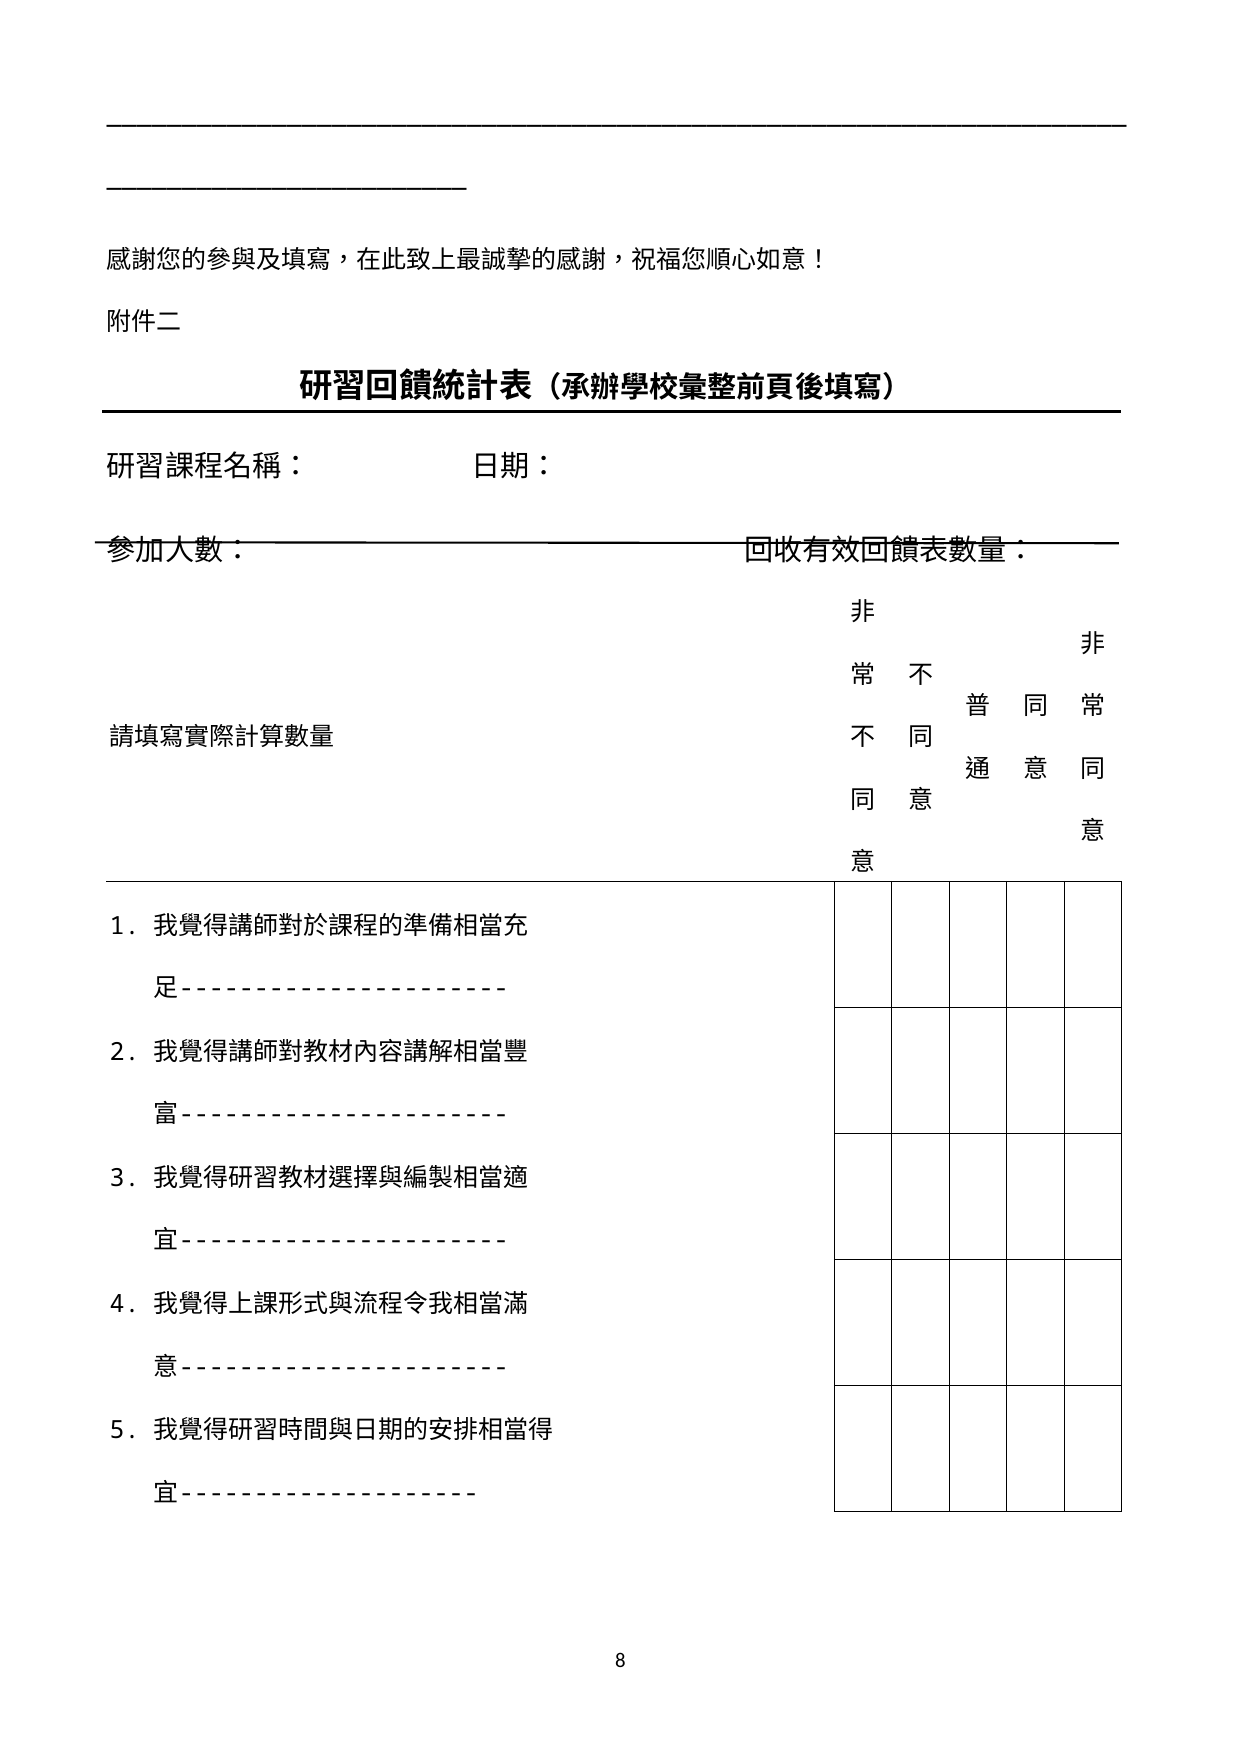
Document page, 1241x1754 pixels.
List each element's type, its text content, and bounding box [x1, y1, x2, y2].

table_cell 我覺得講師對於課程的準備相當充足---------------------- [106, 882, 834, 1007]
table_header 普通 [949, 568, 1007, 881]
table_header 非常不同意 [834, 568, 892, 881]
table_header 請填寫實際計算數量 [106, 568, 834, 881]
table_cell [892, 1260, 949, 1385]
table_cell [892, 1008, 949, 1133]
table_cell 我覺得研習時間與日期的安排相當得宜-------------------- [106, 1385, 834, 1511]
text 附件二 [106, 278, 1134, 341]
table_cell [1007, 1260, 1064, 1385]
table_cell [1007, 1134, 1064, 1259]
table_cell [950, 1260, 1006, 1385]
table_cell [1065, 1134, 1121, 1259]
table_cell [835, 1134, 891, 1259]
table_cell [835, 882, 891, 1007]
table_cell 我覺得上課形式與流程令我相當滿意---------------------- [106, 1259, 834, 1385]
table_cell [892, 1386, 949, 1511]
table_cell [1065, 882, 1121, 1007]
table_cell [1065, 1008, 1121, 1133]
table_cell [835, 1386, 891, 1511]
table_cell [1065, 1386, 1121, 1511]
table_header 非常同意 [1064, 568, 1122, 881]
table_cell [950, 1008, 1006, 1133]
table_cell 我覺得研習教材選擇與編製相當適宜---------------------- [106, 1133, 834, 1259]
text 研習課程名稱： 日期： [106, 422, 1134, 484]
table_header 不同意 [892, 568, 949, 881]
table_header 同意 [1007, 568, 1064, 881]
table_cell [892, 1134, 949, 1259]
table_cell [835, 1008, 891, 1133]
text 參加人數： 回收有效回饋表數量： [106, 506, 1134, 568]
table_cell [950, 1386, 1006, 1511]
table_cell [950, 1134, 1006, 1259]
table_cell [835, 1260, 891, 1385]
text 研習回饋統計表（承辦學校彙整前頁後填寫） [106, 341, 1134, 403]
table_cell [892, 882, 949, 1007]
text 感謝您的參與及填寫，在此致上最誠摯的感謝，祝福您順心如意！ [106, 216, 1134, 278]
table_cell 我覺得講師對教材內容講解相當豐富---------------------- [106, 1007, 834, 1133]
table_cell [1007, 1386, 1064, 1511]
text ____________________________________________________________________________________________ [106, 72, 1134, 197]
table_cell [1007, 1008, 1064, 1133]
table_cell [1007, 882, 1064, 1007]
table_cell [950, 882, 1006, 1007]
table_cell [1065, 1260, 1121, 1385]
